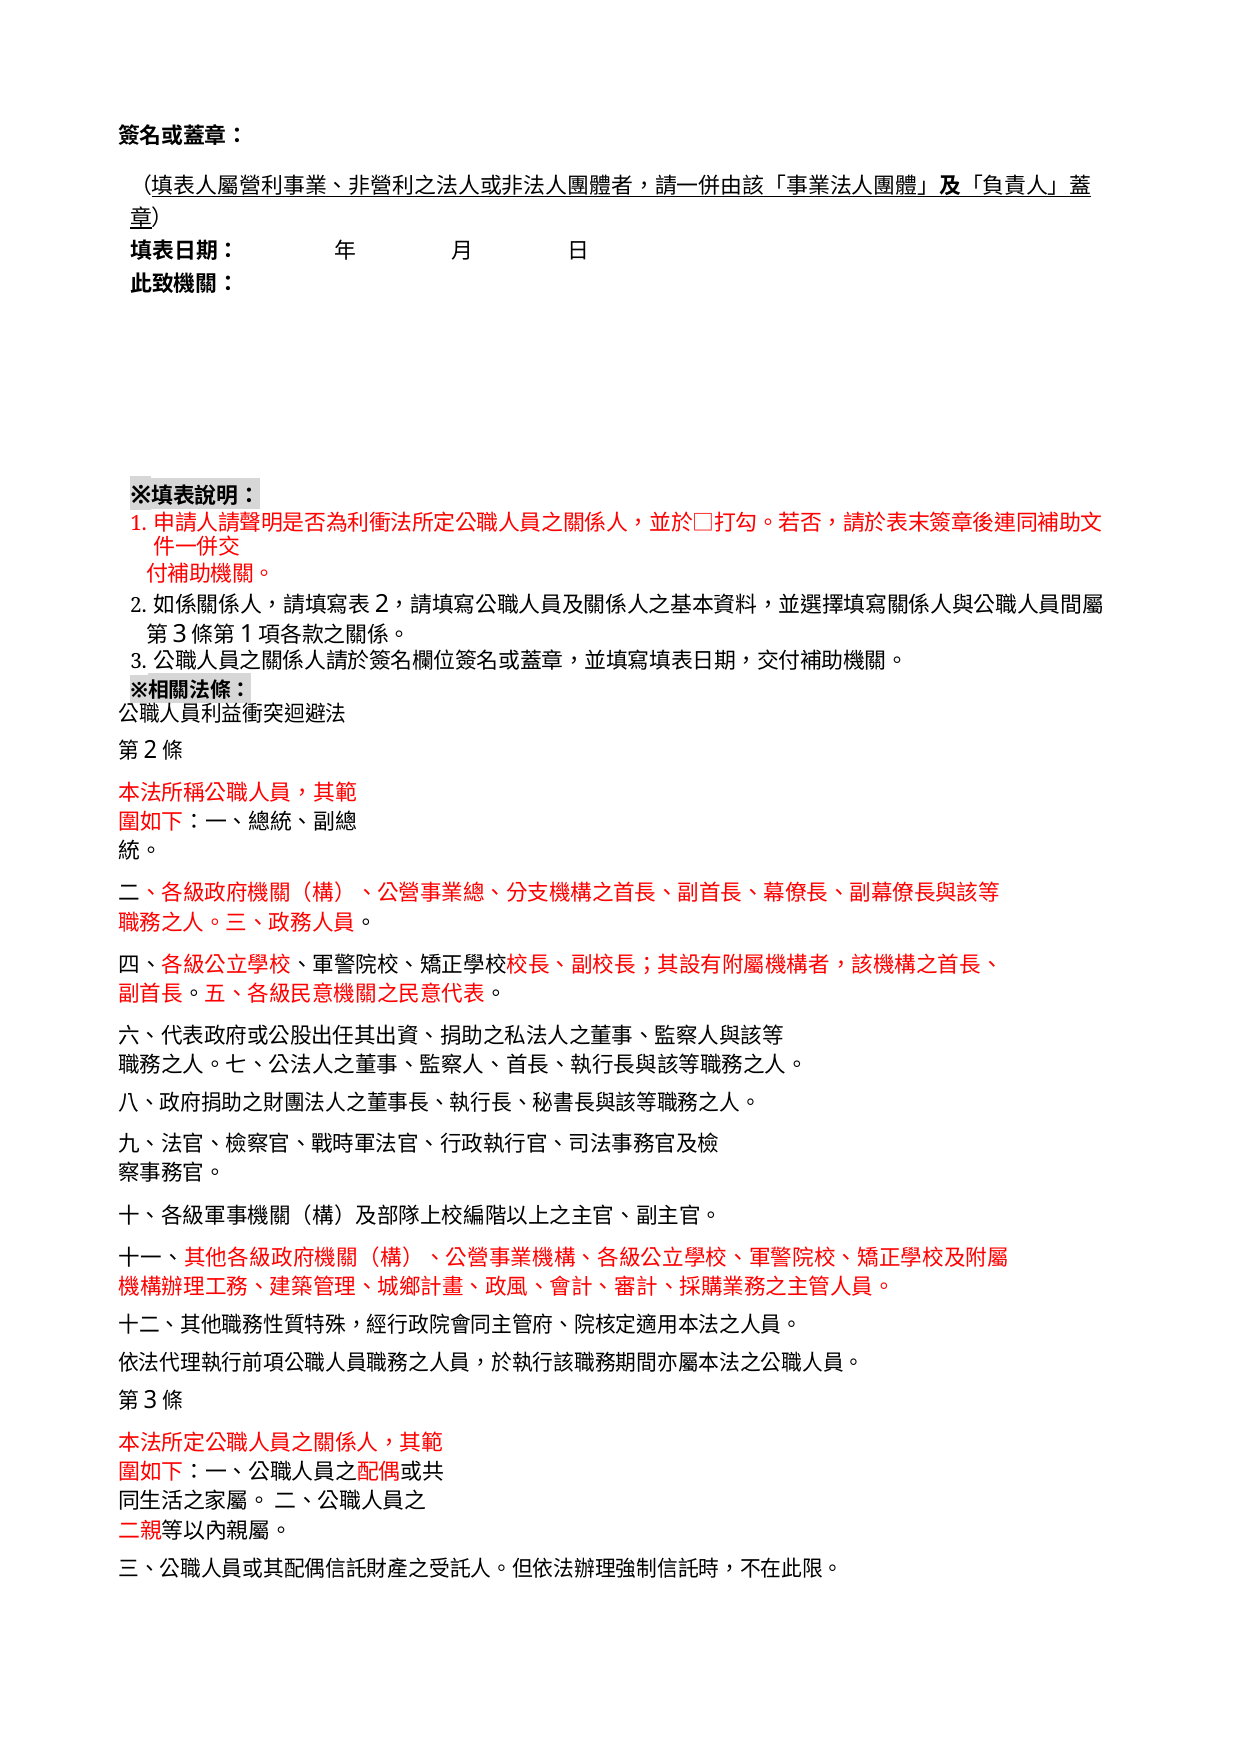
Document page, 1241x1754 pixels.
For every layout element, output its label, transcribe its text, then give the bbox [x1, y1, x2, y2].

text ※相關法條： [130, 673, 1122, 703]
text 公職人員利益衝突迴避法 [118, 703, 1122, 726]
text 十、各級軍事機關（構）及部隊上校編階以上之主官、副主官。 [118, 1199, 736, 1229]
text 八、政府捐助之財團法人之董事長、執行長、秘書長與該等職務之人。 [118, 1091, 1122, 1116]
text （填表人屬營利事業、非營利之法人或非法人團體者，請一併由該「事業法人團體」及「負責人」蓋章） [130, 168, 1122, 232]
text 十二、其他職務性質特殊，經行政院會同主管府、院核定適用本法之人員。 [118, 1313, 1122, 1337]
text 第2條 [118, 738, 1122, 763]
text 依法代理執行前項公職人員職務之人員，於執行該職務期間亦屬本法之公職人員。 [118, 1350, 1122, 1376]
text 填表日期： 年 月 日 [130, 232, 1122, 266]
subtitle 簽名或蓋章： [118, 118, 1122, 150]
text 六、代表政府或公股出任其出資、捐助之私法人之董事、監察人與該等職務之人。七、公法人之董事、監察人、首長、執行長與該等職務之人。 [118, 1020, 799, 1079]
text 本法所稱公職人員，其範圍如下：一、總統、副總統。 [118, 776, 362, 865]
list 申請人請聲明是否為利衝法所定公職人員之關係人，並於□打勾。若否，請於表末簽章後連同補助文件一併交 [130, 510, 1122, 560]
text ※填表說明： [130, 475, 1122, 510]
text 二、各級政府機關（構）、公營事業總、分支機構之首長、副首長、幕僚長、副幕僚長與該等職務之人。三、政務人員。 [118, 877, 1007, 936]
list 公職人員之關係人請於簽名欄位簽名或蓋章，並填寫填表日期，交付補助機關。 [130, 649, 1122, 673]
list 如係關係人，請填寫表2，請填寫公職人員及關係人之基本資料，並選擇填寫關係人與公職人員間屬第3條第1項各款之關係。 [130, 587, 1110, 649]
text 九、法官、檢察官、戰時軍法官、行政執行官、司法事務官及檢察事務官。 [118, 1128, 736, 1187]
text 十一、其他各級政府機關（構）、公營事業機構、各級公立學校、軍警院校、矯正學校及附屬機構辦理工務、建築管理、城鄉計畫、政風、會計、審計、採購業務之主管人員。 [118, 1241, 1022, 1300]
text 第3條 [118, 1388, 1122, 1414]
text 付補助機關。 [146, 560, 1122, 587]
text 此致機關： [130, 266, 1122, 298]
text 四、各級公立學校、軍警院校、矯正學校校長、副校長；其設有附屬機構者，該機構之首長、副首長。五、各級民意機關之民意代表。 [118, 949, 987, 1007]
text 三、公職人員或其配偶信託財產之受託人。但依法辦理強制信託時，不在此限。 [118, 1557, 1122, 1581]
text 本法所定公職人員之關係人，其範圍如下：一、公職人員之配偶或共同生活之家屬。 二、公職人員之二親等以內親屬。 [118, 1427, 445, 1544]
